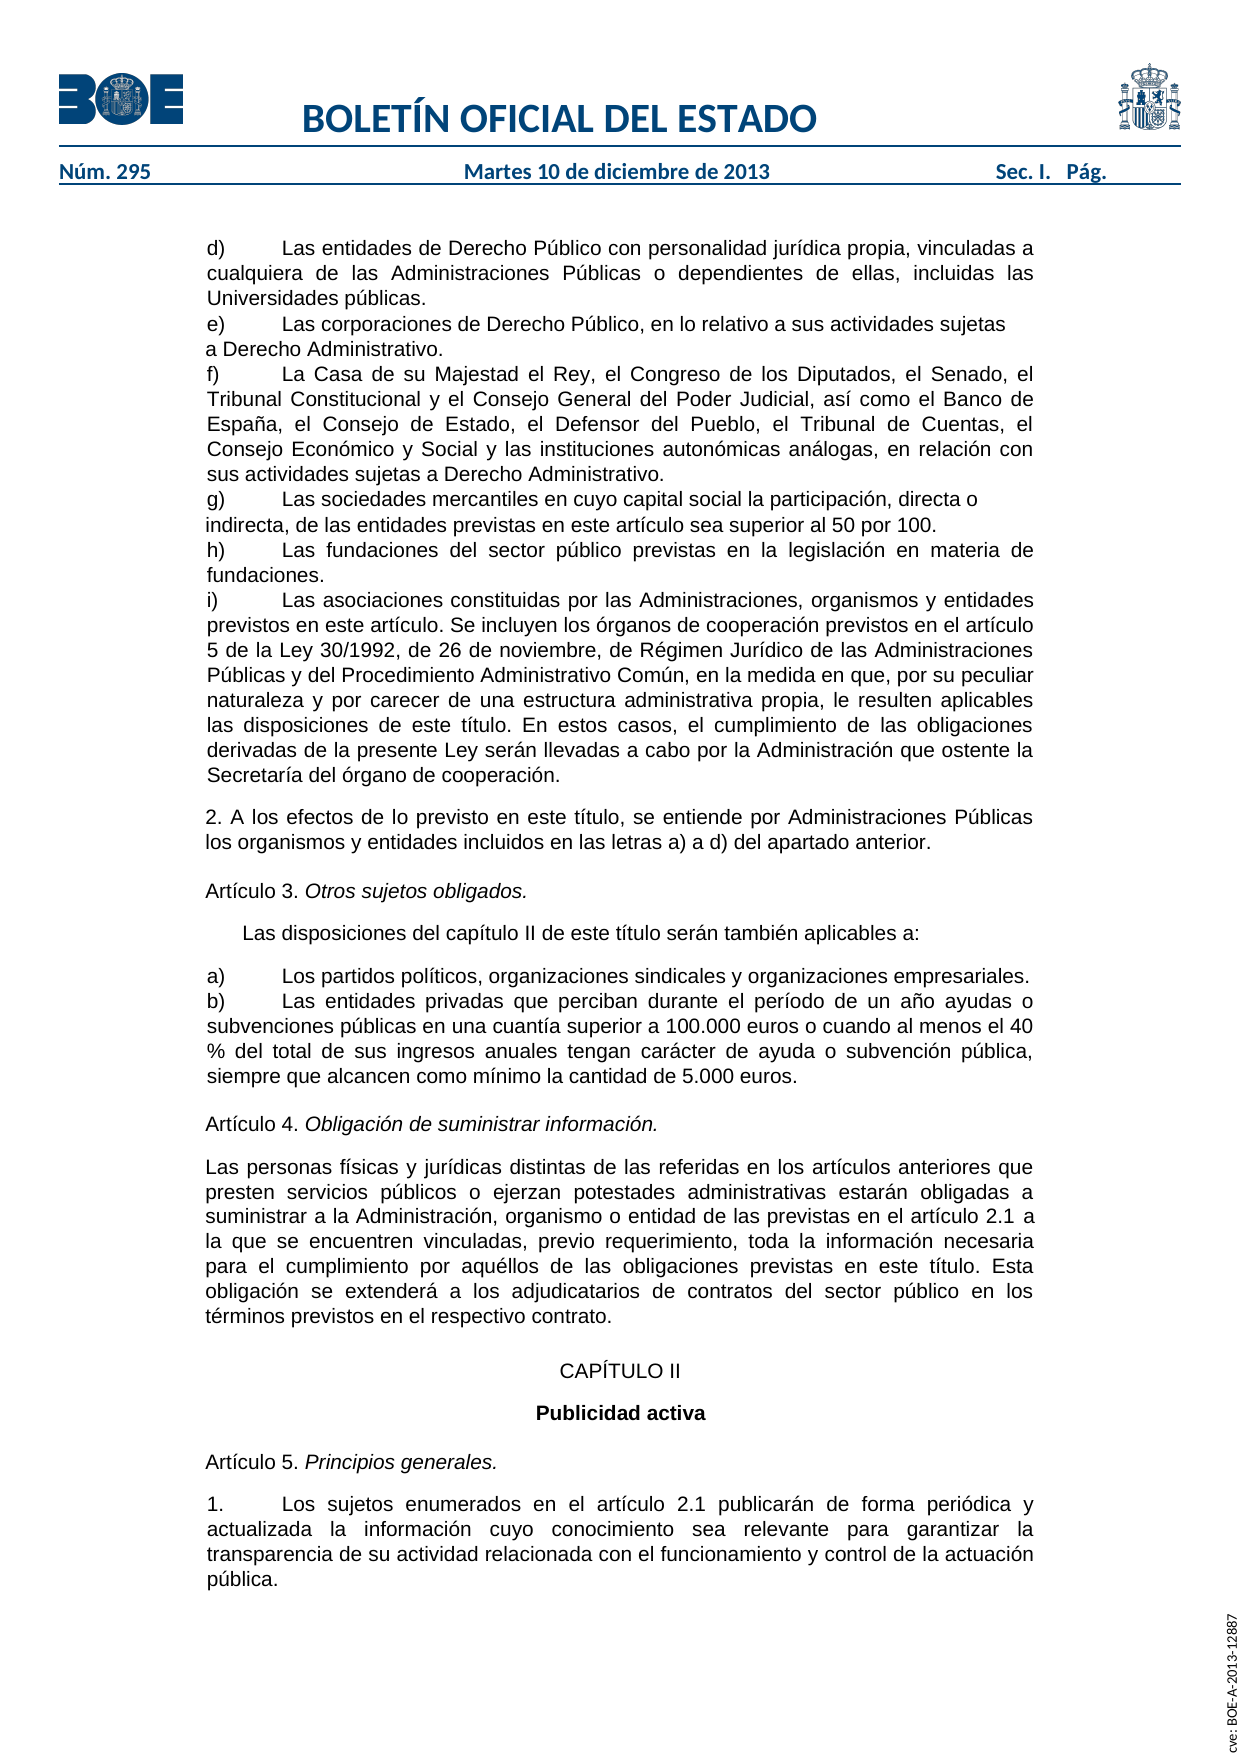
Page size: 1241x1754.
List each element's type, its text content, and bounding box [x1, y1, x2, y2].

text 2. A los efectos de lo previsto en este título, se entiende por Administraciones Públicas los organismos y entidades incluidos en las letras a) a d) del apartado anterior. [205, 805, 1035, 854]
list Los partidos políticos, organizaciones sindicales y organizaciones empresariales. [207, 964, 1035, 988]
text a Derecho Administrativo. [205, 337, 1035, 361]
list Las fundaciones del sector público previstas en la legislación en materia de fundaciones. [207, 538, 1035, 587]
text Artículo 5. Principios generales. [205, 1449, 1035, 1473]
text Las disposiciones del capítulo II de este título serán también aplicables a: [242, 921, 1035, 945]
list Las sociedades mercantiles en cuyo capital social la participación, directa o [207, 487, 1035, 511]
list Las entidades de Derecho Público con personalidad jurídica propia, vinculadas a cualquiera de las Administraciones Públicas o dependientes de ellas, incluidas las Universidades públicas. [207, 236, 1035, 310]
text Artículo 3. Otros sujetos obligados. [205, 879, 1035, 903]
list La Casa de su Majestad el Rey, el Congreso de los Diputados, el Senado, el Tribunal Constitucional y el Consejo General del Poder Judicial, así como el Banco de España, el Consejo de Estado, el Defensor del Pueblo, el Tribunal de Cuentas, el Consejo Económico y Social y las instituciones autonómicas análogas, en relación con sus actividades sujetas a Derecho Administrativo. [207, 362, 1035, 486]
list Las entidades privadas que perciban durante el período de un año ayudas o subvenciones públicas en una cuantía superior a 100.000 euros o cuando al menos el 40 % del total de sus ingresos anuales tengan carácter de ayuda o subvención pública, siempre que alcancen como mínimo la cantidad de 5.000 euros. [207, 989, 1035, 1088]
list Los sujetos enumerados en el artículo 2.1 publicarán de forma periódica y actualizada la información cuyo conocimiento sea relevante para garantizar la transparencia de su actividad relacionada con el funcionamiento y control de la actuación pública. [207, 1492, 1035, 1591]
list Las asociaciones constituidas por las Administraciones, organismos y entidades previstos en este artículo. Se incluyen los órganos de cooperación previstos en el artículo 5 de la Ley 30/1992, de 26 de noviembre, de Régimen Jurídico de las Administraciones Públicas y del Procedimiento Administrativo Común, en la medida en que, por su peculiar naturaleza y por carecer de una estructura administrativa propia, le resulten aplicables las disposiciones de este título. En estos casos, el cumplimiento de las obligaciones derivadas de la presente Ley serán llevadas a cabo por la Administración que ostente la Secretaría del órgano de cooperación. [207, 588, 1035, 786]
text Las personas físicas y jurídicas distintas de las referidas en los artículos anteriores que presten servicios públicos o ejerzan potestades administrativas estarán obligadas a suministrar a la Administración, organismo o entidad de las previstas en el artículo 2.1 a la que se encuentren vinculadas, previo requerimiento, toda la información necesaria para el cumplimiento por aquéllos de las obligaciones previstas en este título. Esta obligación se extenderá a los adjudicatarios de contratos del sector público en los términos previstos en el respectivo contrato. [205, 1154, 1035, 1328]
list Las corporaciones de Derecho Público, en lo relativo a sus actividades sujetas [207, 311, 1035, 335]
text Artículo 4. Obligación de suministrar información. [205, 1112, 1035, 1136]
text indirecta, de las entidades previstas en este artículo sea superior al 50 por 100. [205, 512, 1035, 536]
text CAPÍTULO II Publicidad activa [507, 1358, 734, 1425]
